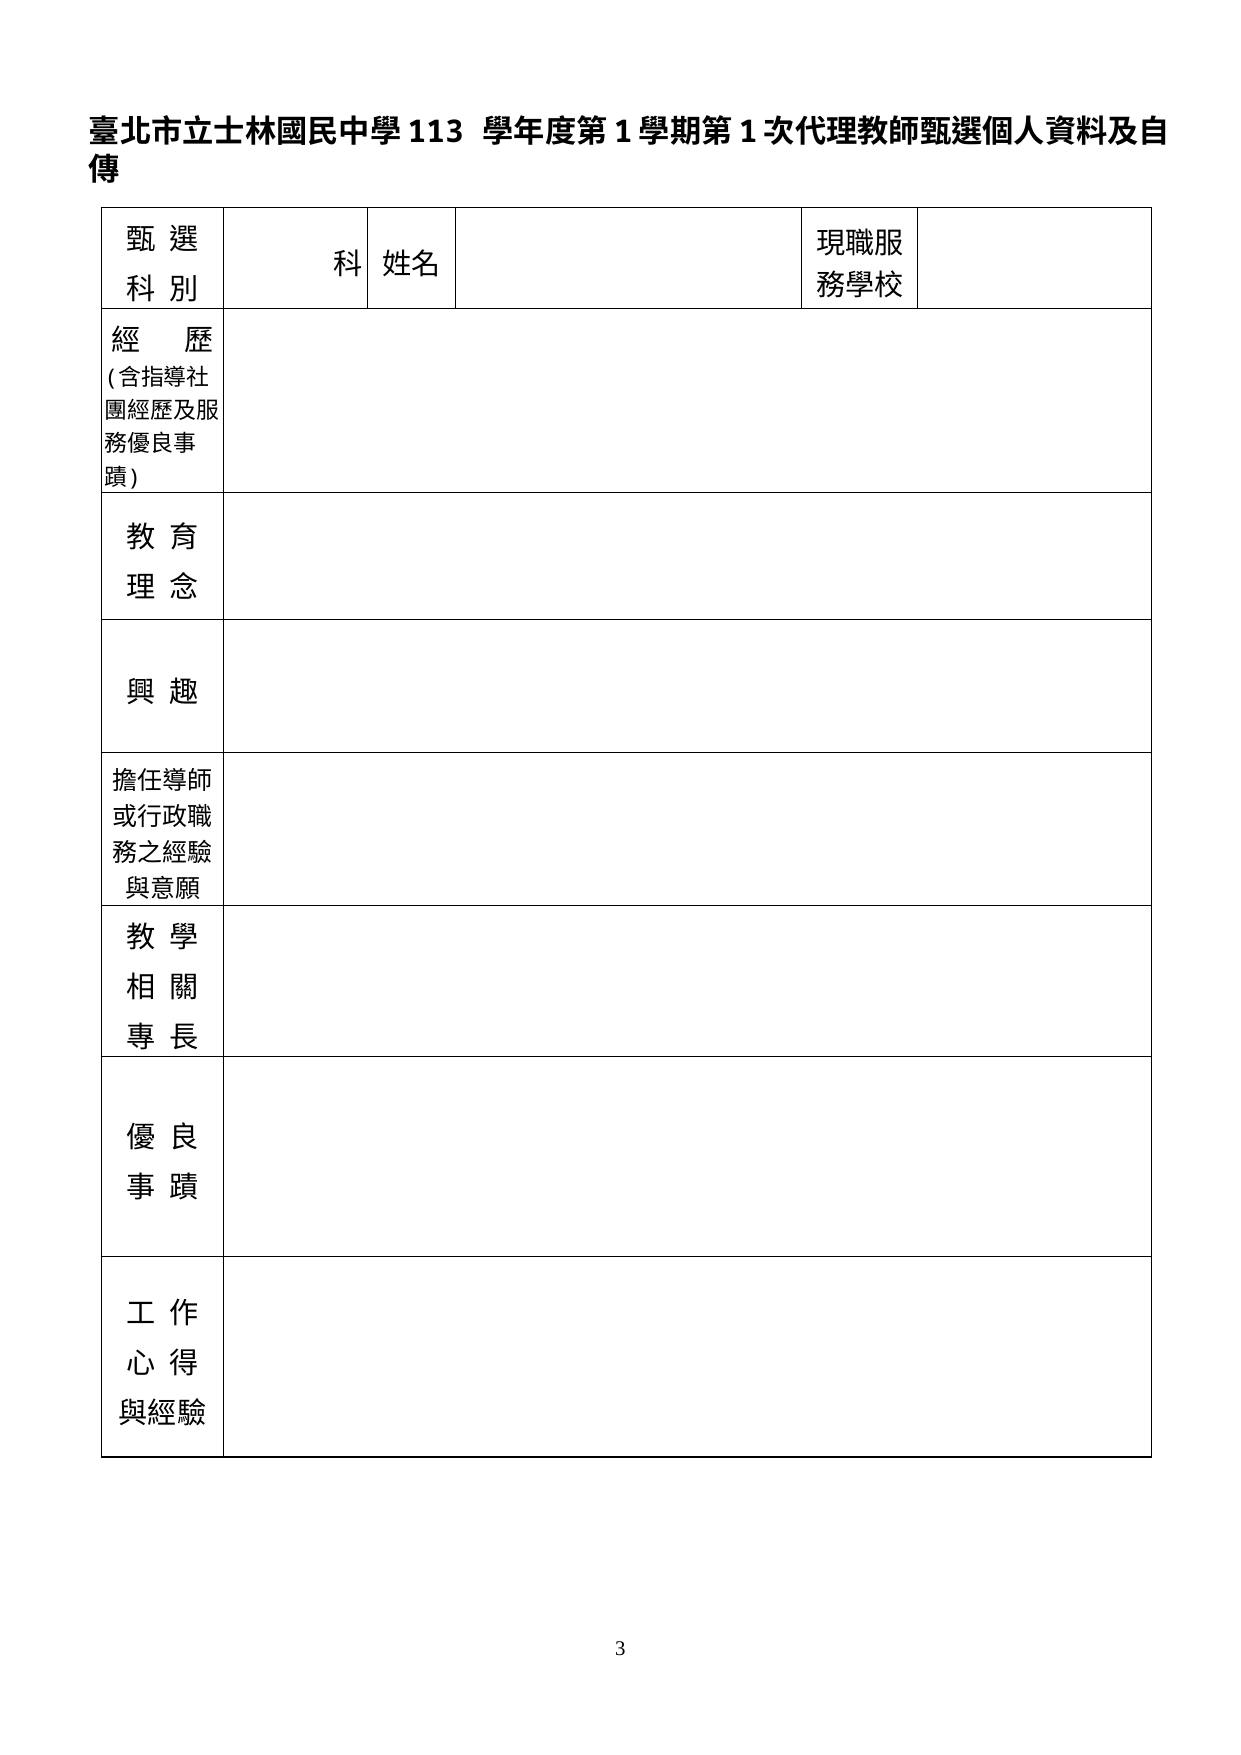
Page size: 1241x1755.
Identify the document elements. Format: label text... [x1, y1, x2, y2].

table_cell 興 趣 [102, 620, 223, 752]
table_cell 擔任導師或行政職務之經驗與意願 [102, 753, 223, 905]
table_cell 工 作 心 得 與經驗 [102, 1257, 223, 1456]
table_cell [224, 309, 1151, 492]
text 臺北市立士林國民中學113 學年度第1學期第1次代理教師甄選個人資料及自傳 [89, 113, 1181, 188]
table_header [456, 208, 801, 308]
table_header 姓名 [368, 208, 455, 308]
table_header 甄 選 科 別 [102, 208, 223, 308]
table_header 科 [224, 208, 367, 308]
table_cell [224, 1057, 1151, 1256]
table_cell 教 學 相 關 專 長 [102, 906, 223, 1056]
table_cell [224, 493, 1151, 619]
table_cell [224, 620, 1151, 752]
table_header [918, 208, 1151, 308]
table_cell [224, 906, 1151, 1056]
table_cell [224, 1257, 1151, 1456]
table_cell [224, 753, 1151, 905]
table_cell 經 歷 (含指導社團經歷及服務優良事蹟) [102, 309, 223, 492]
table_cell 優 良 事 蹟 [102, 1057, 223, 1256]
table_header 現職服務學校 [802, 208, 917, 308]
table_cell 教 育 理 念 [102, 493, 223, 619]
